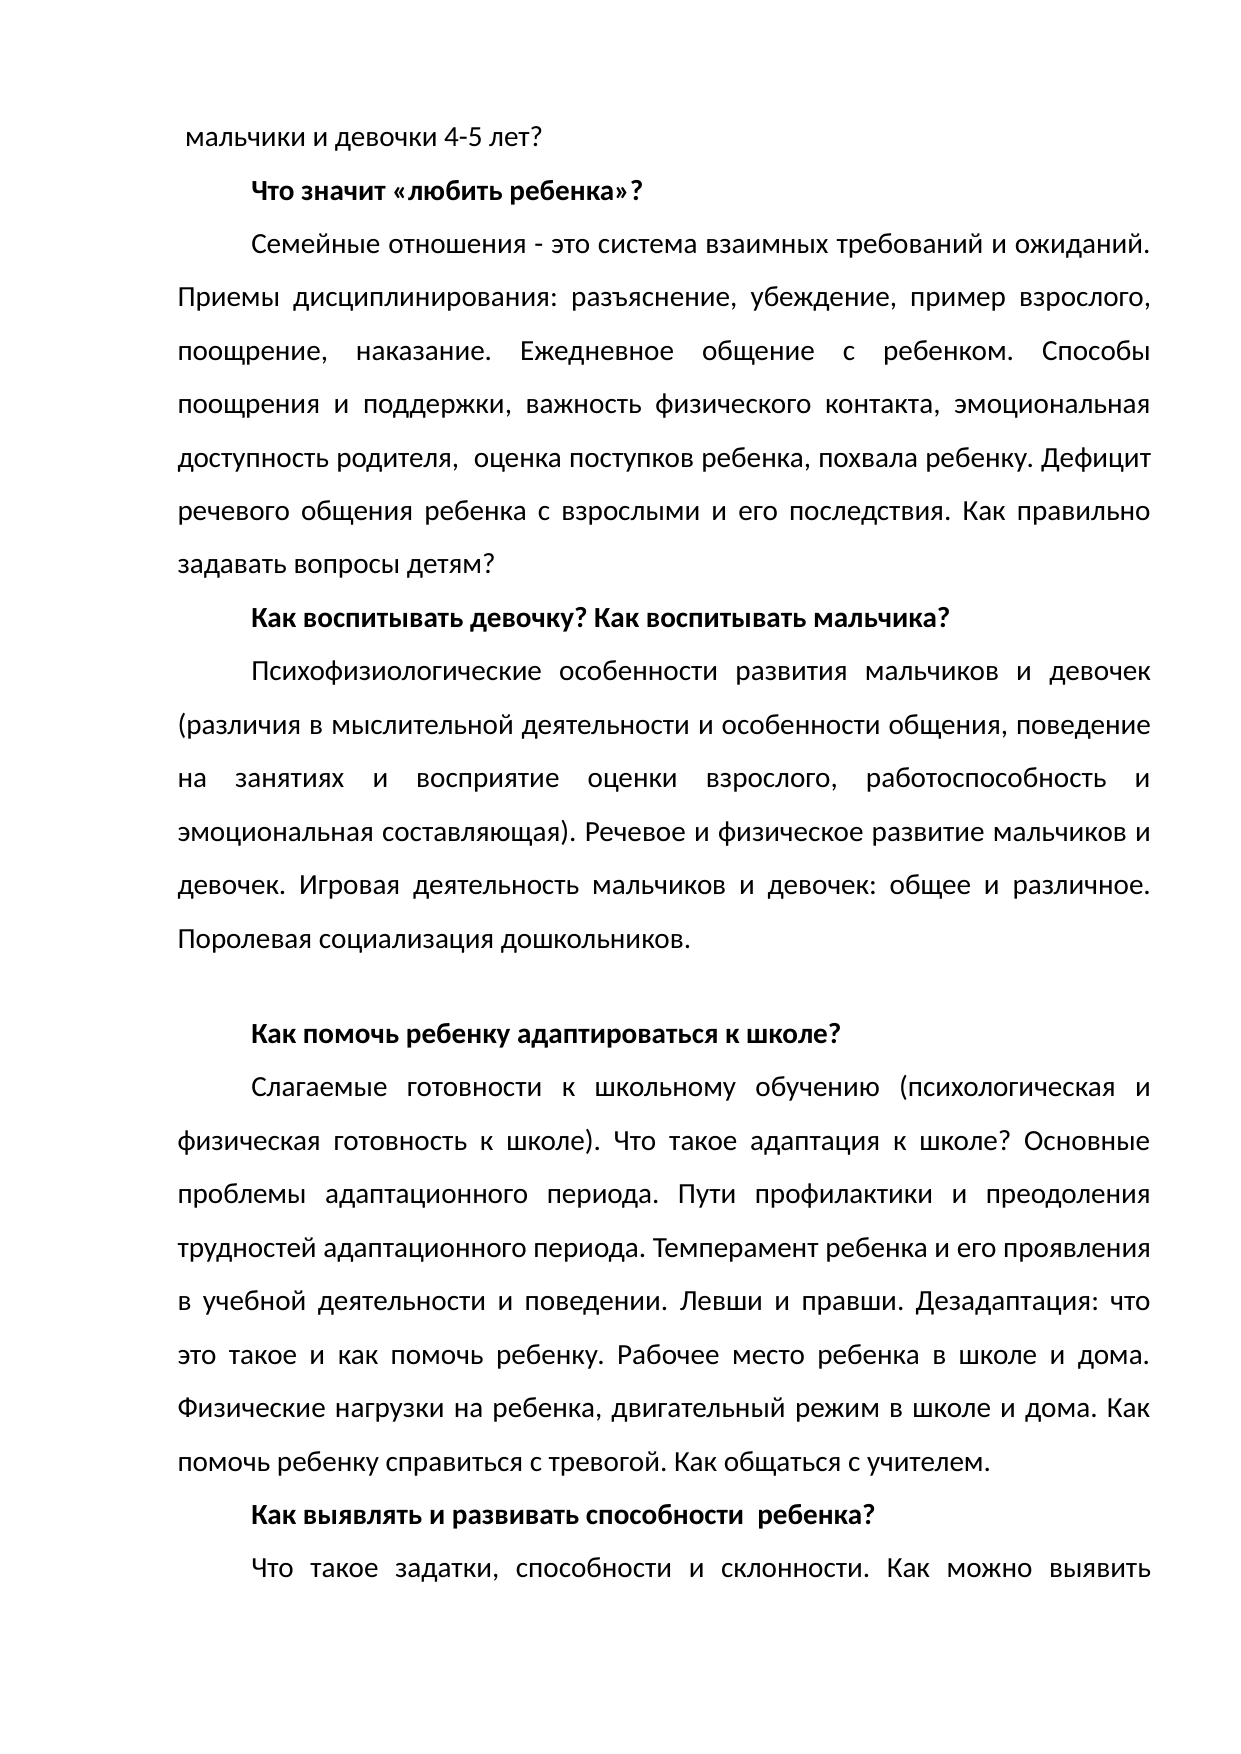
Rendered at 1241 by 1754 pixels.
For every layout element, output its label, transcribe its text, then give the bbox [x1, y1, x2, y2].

text Что такое задатки, способности и склонности. Как можно выявить [177, 1549, 1152, 1585]
text Как воспитывать девочку? Как воспитывать мальчика? [177, 599, 1152, 635]
text Что значит «любить ребенка»? [177, 172, 1152, 207]
text Семейные отношения - это система взаимных требований и ожиданий. Приемы дисциплинирования: разъяснение, убеждение, пример взрослого, поощрение, наказание. Ежедневное общение с ребенком. Способы поощрения и поддержки, важность физического контакта, эмоциональная доступность родителя, оценка поступков ребенка, похвала ребенку. Дефицит речевого общения ребенка с взрослыми и его последствия. Как правильно задавать вопросы детям? [177, 225, 1152, 581]
text Как помочь ребенку адаптироваться к школе? [177, 1015, 1152, 1051]
text Психофизиологические особенности развития мальчиков и девочек (различия в мыслительной деятельности и особенности общения, поведение на занятиях и восприятие оценки взрослого, работоспособность и эмоциональная составляющая). Речевое и физическое развитие мальчиков и девочек. Игровая деятельность мальчиков и девочек: общее и различное. Поролевая социализация дошкольников. [177, 652, 1152, 955]
text Как выявлять и развивать способности ребенка? [177, 1496, 1152, 1532]
text мальчики и девочки 4-5 лет? [185, 118, 1152, 154]
text Слагаемые готовности к школьному обучению (психологическая и физическая готовность к школе). Что такое адаптация к школе? Основные проблемы адаптационного периода. Пути профилактики и преодоления трудностей адаптационного периода. Темперамент ребенка и его проявления в учебной деятельности и поведении. Левши и правши. Дезадаптация: что это такое и как помочь ребенку. Рабочее место ребенка в школе и дома. Физические нагрузки на ребенка, двигательный режим в школе и дома. Как помочь ребенку справиться с тревогой. Как общаться с учителем. [177, 1068, 1152, 1478]
